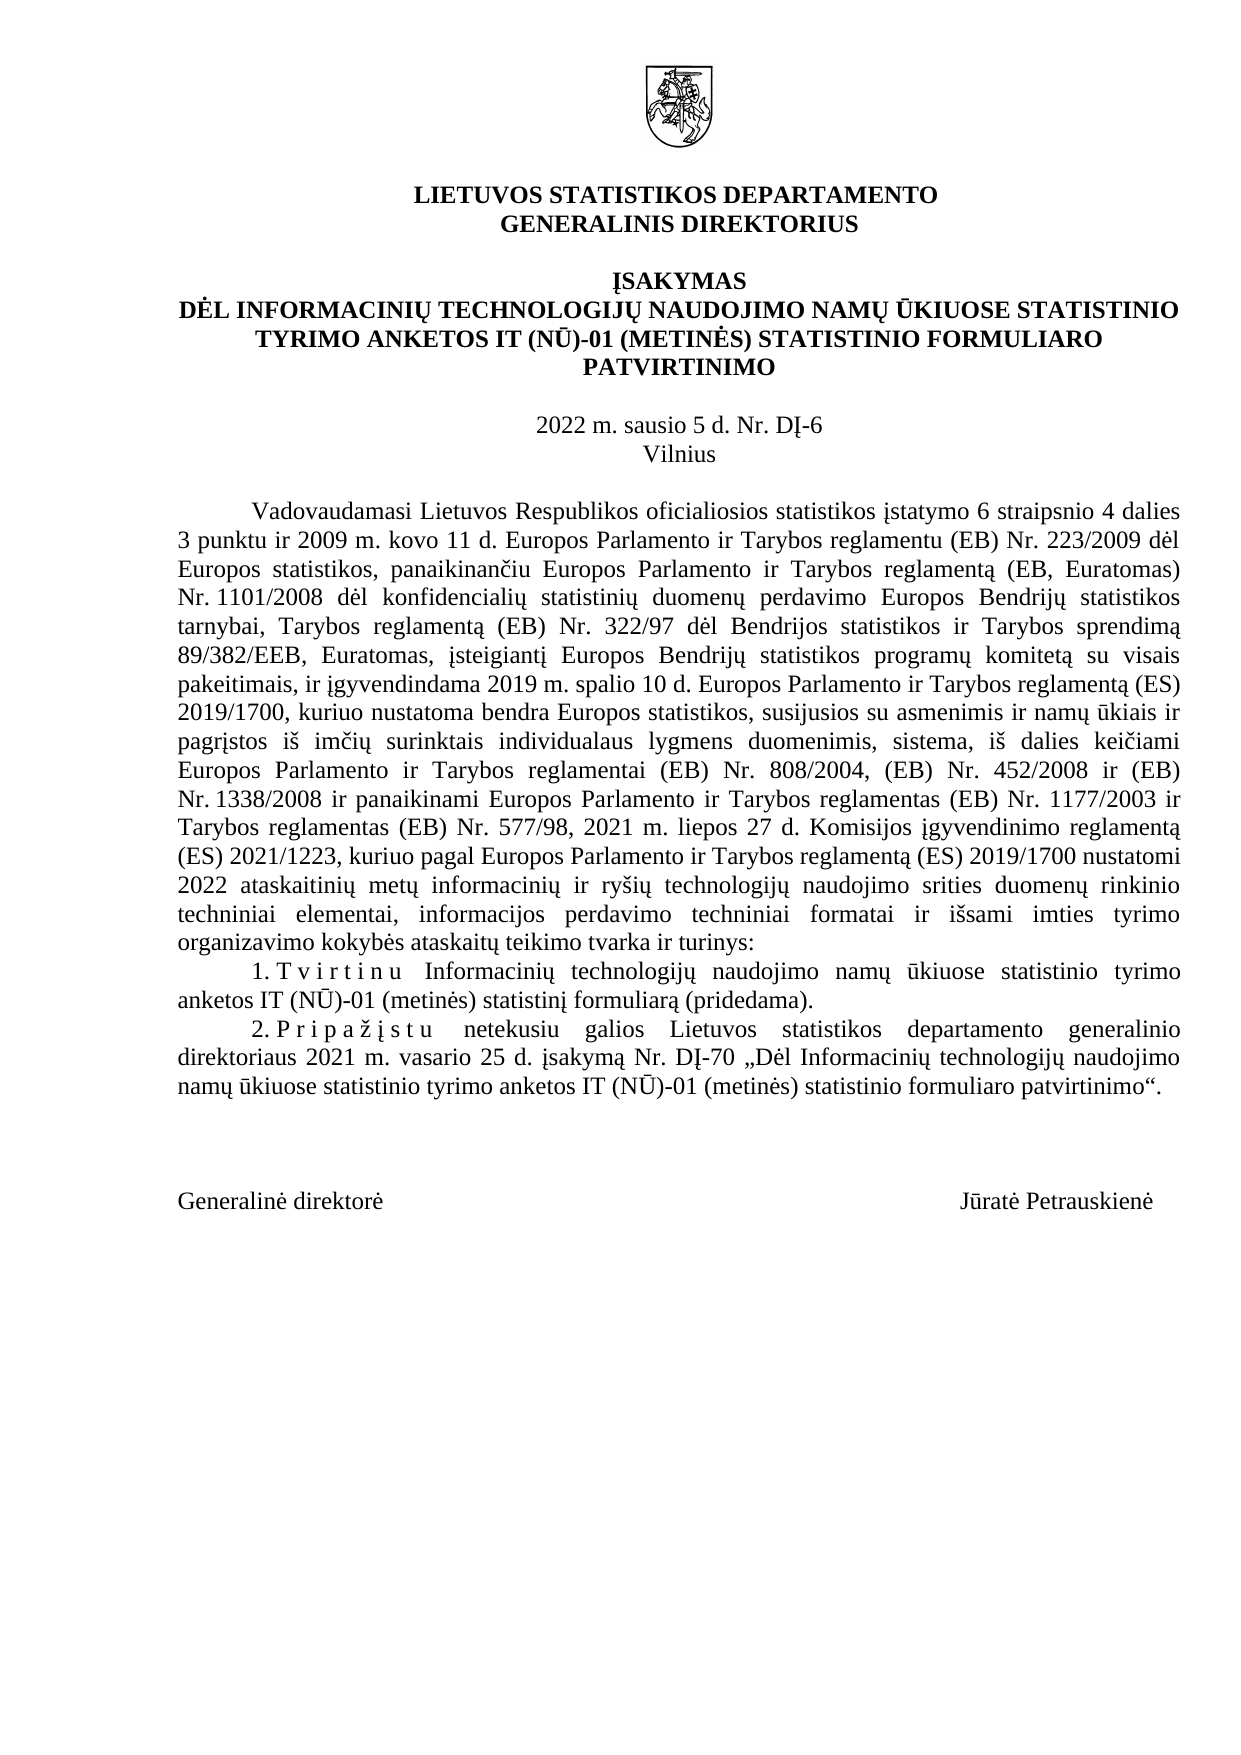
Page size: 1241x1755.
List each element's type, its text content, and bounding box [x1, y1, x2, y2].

text Vilnius [177, 439, 1181, 467]
text LIETUVOS STATISTIKOS DEPARTAMENTO [177, 180, 1181, 209]
text ĮSAKYMAS [177, 266, 1181, 295]
text Generalinė direktorė Jūratė Petrauskienė [177, 1186, 1181, 1215]
text Vadovaudamasi Lietuvos Respublikos oficialiosios statistikos įstatymo 6 straipsnio 4 dalies 3 punktu ir 2009 m. kovo 11 d. Europos Parlamento ir Tarybos reglamentu (EB) Nr. 223/2009 dėl Europos statistikos, panaikinančiu Europos Parlamento ir Tarybos reglamentą (EB, Euratomas) Nr. 1101/2008 dėl konfidencialių statistinių duomenų perdavimo Europos Bendrijų statistikos tarnybai, Tarybos reglamentą (EB) Nr. 322/97 dėl Bendrijos statistikos ir Tarybos sprendimą 89/382/EEB, Euratomas, įsteigiantį Europos Bendrijų statistikos programų komitetą su visais pakeitimais, ir įgyvendindama 2019 m. spalio 10 d. Europos Parlamento ir Tarybos reglamentą (ES) 2019/1700, kuriuo nustatoma bendra Europos statistikos, susijusios su asmenimis ir namų ūkiais ir pagrįstos iš imčių surinktais individualaus lygmens duomenimis, sistema, iš dalies keičiami Europos Parlamento ir Tarybos reglamentai (EB) Nr. 808/2004, (EB) Nr. 452/2008 ir (EB) Nr. 1338/2008 ir panaikinami Europos Parlamento ir Tarybos reglamentas (EB) Nr. 1177/2003 ir Tarybos reglamentas (EB) Nr. 577/98, 2021 m. liepos 27 d. Komisijos įgyvendinimo reglamentą (ES) 2021/1223, kuriuo pagal Europos Parlamento ir Tarybos reglamentą (ES) 2019/1700 nustatomi 2022 ataskaitinių metų informacinių ir ryšių technologijų naudojimo srities duomenų rinkinio techniniai elementai, informacijos perdavimo techniniai formatai ir išsami imties tyrimo organizavimo kokybės ataskaitų teikimo tvarka ir turinys: [177, 496, 1181, 956]
text 2022 m. sausio 5 d. Nr. DĮ-6 [177, 410, 1181, 439]
text 2. Pripažįstu netekusiu galios Lietuvos statistikos departamento generalinio direktoriaus 2021 m. vasario 25 d. įsakymą Nr. DĮ-70 „Dėl Informacinių technologijų naudojimo namų ūkiuose statistinio tyrimo anketos IT (NŪ)-01 (metinės) statistinio formuliaro patvirtinimo“. [177, 1014, 1181, 1100]
text 1. Tvirtinu Informacinių technologijų naudojimo namų ūkiuose statistinio tyrimo anketos IT (NŪ)-01 (metinės) statistinį formuliarą (pridedama). [177, 956, 1181, 1014]
text DĖL INFORMACINIŲ TECHNOLOGIJŲ NAUDOJIMO NAMŲ ŪKIUOSE STATISTINIO TYRIMO ANKETOS IT (NŪ)-01 (METINĖS) STATISTINIO FORMULIARO PATVIRTINIMO [177, 295, 1181, 381]
text GENERALINIS DIREKTORIUS [177, 209, 1181, 237]
